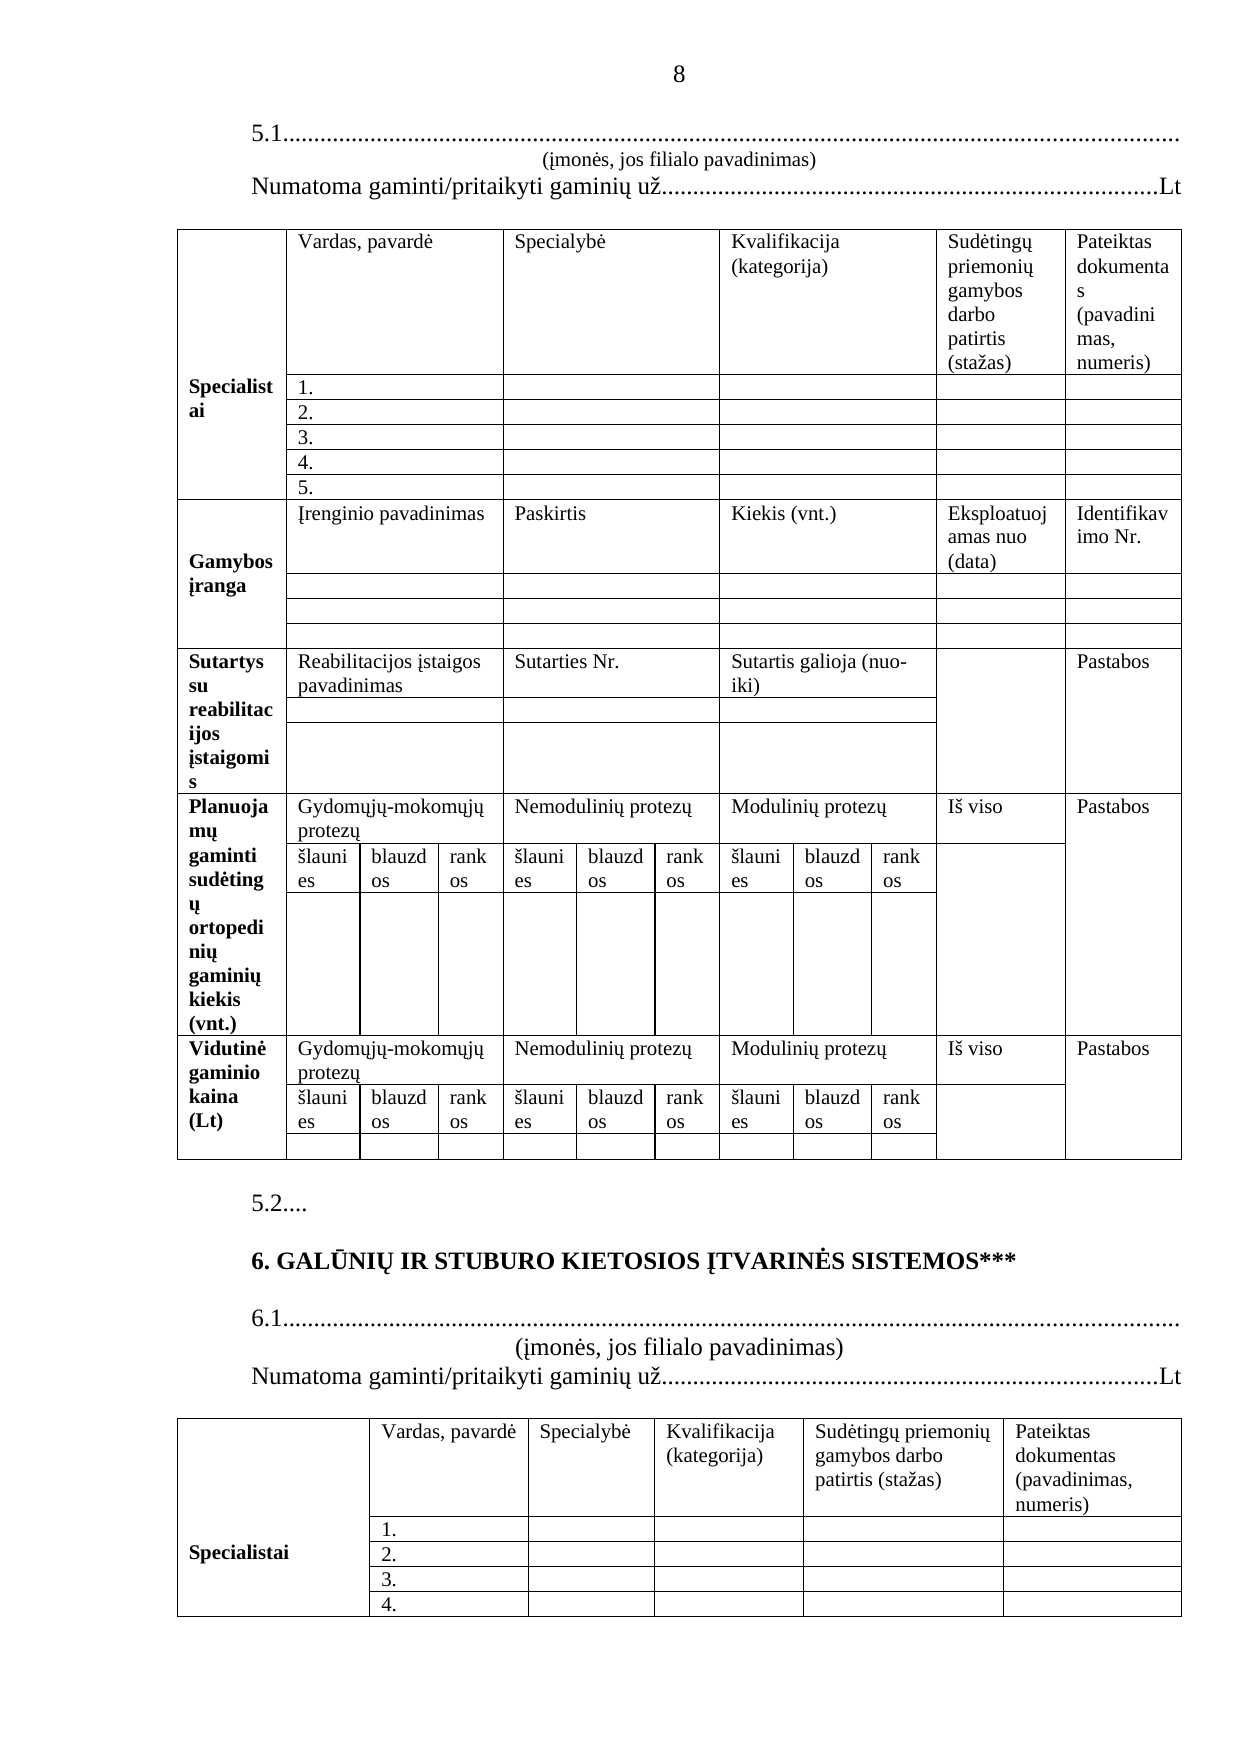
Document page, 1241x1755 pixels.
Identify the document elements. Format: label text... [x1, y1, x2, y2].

table_cell [529, 1567, 654, 1591]
table_cell Nemodulinių protezų [504, 1036, 719, 1084]
table_cell šlaunies [720, 844, 793, 892]
table_cell [287, 1134, 359, 1158]
table_header Vardas, pavardė [370, 1419, 528, 1516]
table_cell [656, 1134, 719, 1158]
table_cell [937, 450, 1065, 474]
table_cell [287, 723, 503, 793]
table_cell Reabilitacijos įstaigos pavadinimas [287, 649, 503, 697]
table_cell šlaunies [287, 844, 359, 892]
table_cell [287, 698, 503, 722]
table_cell rankos [872, 1085, 936, 1133]
table_cell 1. [370, 1517, 528, 1541]
table_cell [937, 844, 1065, 1035]
text Numatoma gaminti/pritaikyti gaminių už Lt [177, 171, 1181, 200]
table_cell [872, 893, 936, 1035]
table_cell rankos [656, 844, 719, 892]
table_cell [577, 1134, 654, 1158]
table_cell 1. [287, 375, 503, 399]
table_cell [504, 893, 576, 1035]
table_cell [1066, 375, 1181, 399]
table_cell [720, 723, 936, 793]
table_cell šlaunies [504, 844, 576, 892]
table_cell [529, 1517, 654, 1541]
table_cell Pastabos [1066, 794, 1181, 1035]
table_cell blauzdos [794, 844, 871, 892]
table_cell [504, 599, 719, 623]
table_cell 5. [287, 475, 503, 499]
text 5.2.... [177, 1188, 1181, 1217]
table_cell Sutartis galioja (nuo-iki) [720, 649, 936, 697]
table_cell [1066, 624, 1181, 648]
table_cell [1066, 400, 1181, 424]
table_cell [720, 450, 936, 474]
table_cell [937, 599, 1065, 623]
text (įmonės, jos filialo pavadinimas) [177, 1332, 1181, 1361]
table_cell Iš viso [937, 1036, 1065, 1084]
table_cell Sutartys su reabilitacijos įstaigomis [178, 649, 286, 793]
table_cell 3. [287, 425, 503, 449]
table_cell 3. [370, 1567, 528, 1591]
table_header Specialistai [178, 230, 286, 499]
table_cell [287, 893, 359, 1035]
table_cell šlaunies [504, 1085, 576, 1133]
table_cell [720, 400, 936, 424]
table_cell [361, 893, 438, 1035]
table_cell [937, 475, 1065, 499]
table_cell rankos [439, 1085, 503, 1133]
table_cell [804, 1542, 1003, 1566]
table_cell [804, 1592, 1003, 1616]
table_cell Pastabos [1066, 649, 1181, 793]
table_cell [720, 375, 936, 399]
table_cell 2. [287, 400, 503, 424]
table_cell [937, 574, 1065, 598]
table_cell blauzdos [794, 1085, 871, 1133]
table_cell Sutarties Nr. [504, 649, 719, 697]
table_cell [287, 599, 503, 623]
table_cell [1004, 1567, 1181, 1591]
table_cell [804, 1517, 1003, 1541]
table_cell [504, 400, 719, 424]
table_header Pateiktas dokumentas (pavadinimas, numeris) [1004, 1419, 1181, 1516]
table_cell [794, 893, 871, 1035]
table_cell Gydomųjų-mokomųjų protezų [287, 794, 503, 842]
table_cell [439, 1134, 503, 1158]
table_cell [361, 1134, 438, 1158]
table_cell Iš viso [937, 794, 1065, 842]
table_cell [504, 375, 719, 399]
table_cell [720, 893, 793, 1035]
table_cell [504, 624, 719, 648]
table_cell Eksploatuojamas nuo (data) [937, 500, 1065, 573]
table_header Specialybė [529, 1419, 654, 1516]
table_cell Modulinių protezų [720, 1036, 936, 1084]
table_cell [504, 698, 719, 722]
table_cell [720, 425, 936, 449]
table_cell Gamybos įranga [178, 500, 286, 648]
table_cell 4. [287, 450, 503, 474]
table_cell Identifikavimo Nr. [1066, 500, 1181, 573]
table_cell [655, 1592, 803, 1616]
table_cell [504, 450, 719, 474]
table_cell Modulinių protezų [720, 794, 936, 842]
table_cell [504, 723, 719, 793]
text 5.1.. [177, 118, 1181, 147]
table_cell [720, 624, 936, 648]
table_cell [1066, 475, 1181, 499]
table_header Vardas, pavardė [287, 230, 503, 374]
table_cell [937, 400, 1065, 424]
table_cell Vidutinė gaminio kaina (Lt) [178, 1036, 286, 1158]
table_cell blauzdos [577, 844, 654, 892]
table_cell [794, 1134, 871, 1158]
text Numatoma gaminti/pritaikyti gaminių už Lt [177, 1361, 1181, 1389]
table_cell [287, 574, 503, 598]
table_cell [529, 1592, 654, 1616]
table_header Sudėtingų priemonių gamybos darbo patirtis (stažas) [804, 1419, 1003, 1516]
table_cell Kiekis (vnt.) [720, 500, 936, 573]
table_cell [937, 425, 1065, 449]
table_cell [720, 698, 936, 722]
table_cell [937, 375, 1065, 399]
table_cell Pastabos [1066, 1036, 1181, 1158]
table_cell Planuojamų gaminti sudėtingų ortopedinių gaminių kiekis (vnt.) [178, 794, 286, 1035]
table_cell blauzdos [577, 1085, 654, 1133]
table_cell [1066, 599, 1181, 623]
table_header Sudėtingų priemonių gamybos darbo patirtis (stažas) [937, 230, 1065, 374]
table_cell blauzdos [361, 844, 438, 892]
table_cell Gydomųjų-mokomųjų protezų [287, 1036, 503, 1084]
table_cell [1004, 1542, 1181, 1566]
table_cell [937, 649, 1065, 793]
table_header Specialistai [178, 1419, 369, 1616]
table_cell [1066, 425, 1181, 449]
table_cell [1066, 450, 1181, 474]
table_cell [529, 1542, 654, 1566]
table_cell šlaunies [720, 1085, 793, 1133]
table_cell [504, 425, 719, 449]
table_cell [720, 1134, 793, 1158]
table_cell rankos [656, 1085, 719, 1133]
table_cell [655, 1517, 803, 1541]
table_cell blauzdos [361, 1085, 438, 1133]
table_cell [655, 1542, 803, 1566]
table_cell [804, 1567, 1003, 1591]
table_cell 2. [370, 1542, 528, 1566]
text 6. GALŪNIŲ IR STUBURO KIETOSIOS ĮTVARINĖS SISTEMOS*** [177, 1246, 1181, 1274]
table_cell [655, 1567, 803, 1591]
table_cell [937, 624, 1065, 648]
table_cell [439, 893, 503, 1035]
table_cell [872, 1134, 936, 1158]
table_cell 4. [370, 1592, 528, 1616]
table_cell Nemodulinių protezų [504, 794, 719, 842]
table_cell [1066, 574, 1181, 598]
table_cell rankos [872, 844, 936, 892]
table_cell šlaunies [287, 1085, 359, 1133]
table_cell [504, 1134, 576, 1158]
table_cell [720, 599, 936, 623]
table_cell Paskirtis [504, 500, 719, 573]
table_cell [656, 893, 719, 1035]
table_cell [720, 475, 936, 499]
table_cell [1004, 1517, 1181, 1541]
table_header Kvalifikacija (kategorija) [720, 230, 936, 374]
table_cell rankos [439, 844, 503, 892]
table_cell [937, 1085, 1065, 1158]
text (įmonės, jos filialo pavadinimas) [177, 147, 1181, 171]
table_cell [287, 624, 503, 648]
table_cell [504, 574, 719, 598]
table_header Kvalifikacija (kategorija) [655, 1419, 803, 1516]
table_header Specialybė [504, 230, 719, 374]
table_header Pateiktas dokumentas (pavadinimas, numeris) [1066, 230, 1181, 374]
table_cell Įrenginio pavadinimas [287, 500, 503, 573]
text 6.1.. [177, 1303, 1181, 1332]
table_cell [577, 893, 654, 1035]
table_cell [1004, 1592, 1181, 1616]
table_cell [720, 574, 936, 598]
table_cell [504, 475, 719, 499]
